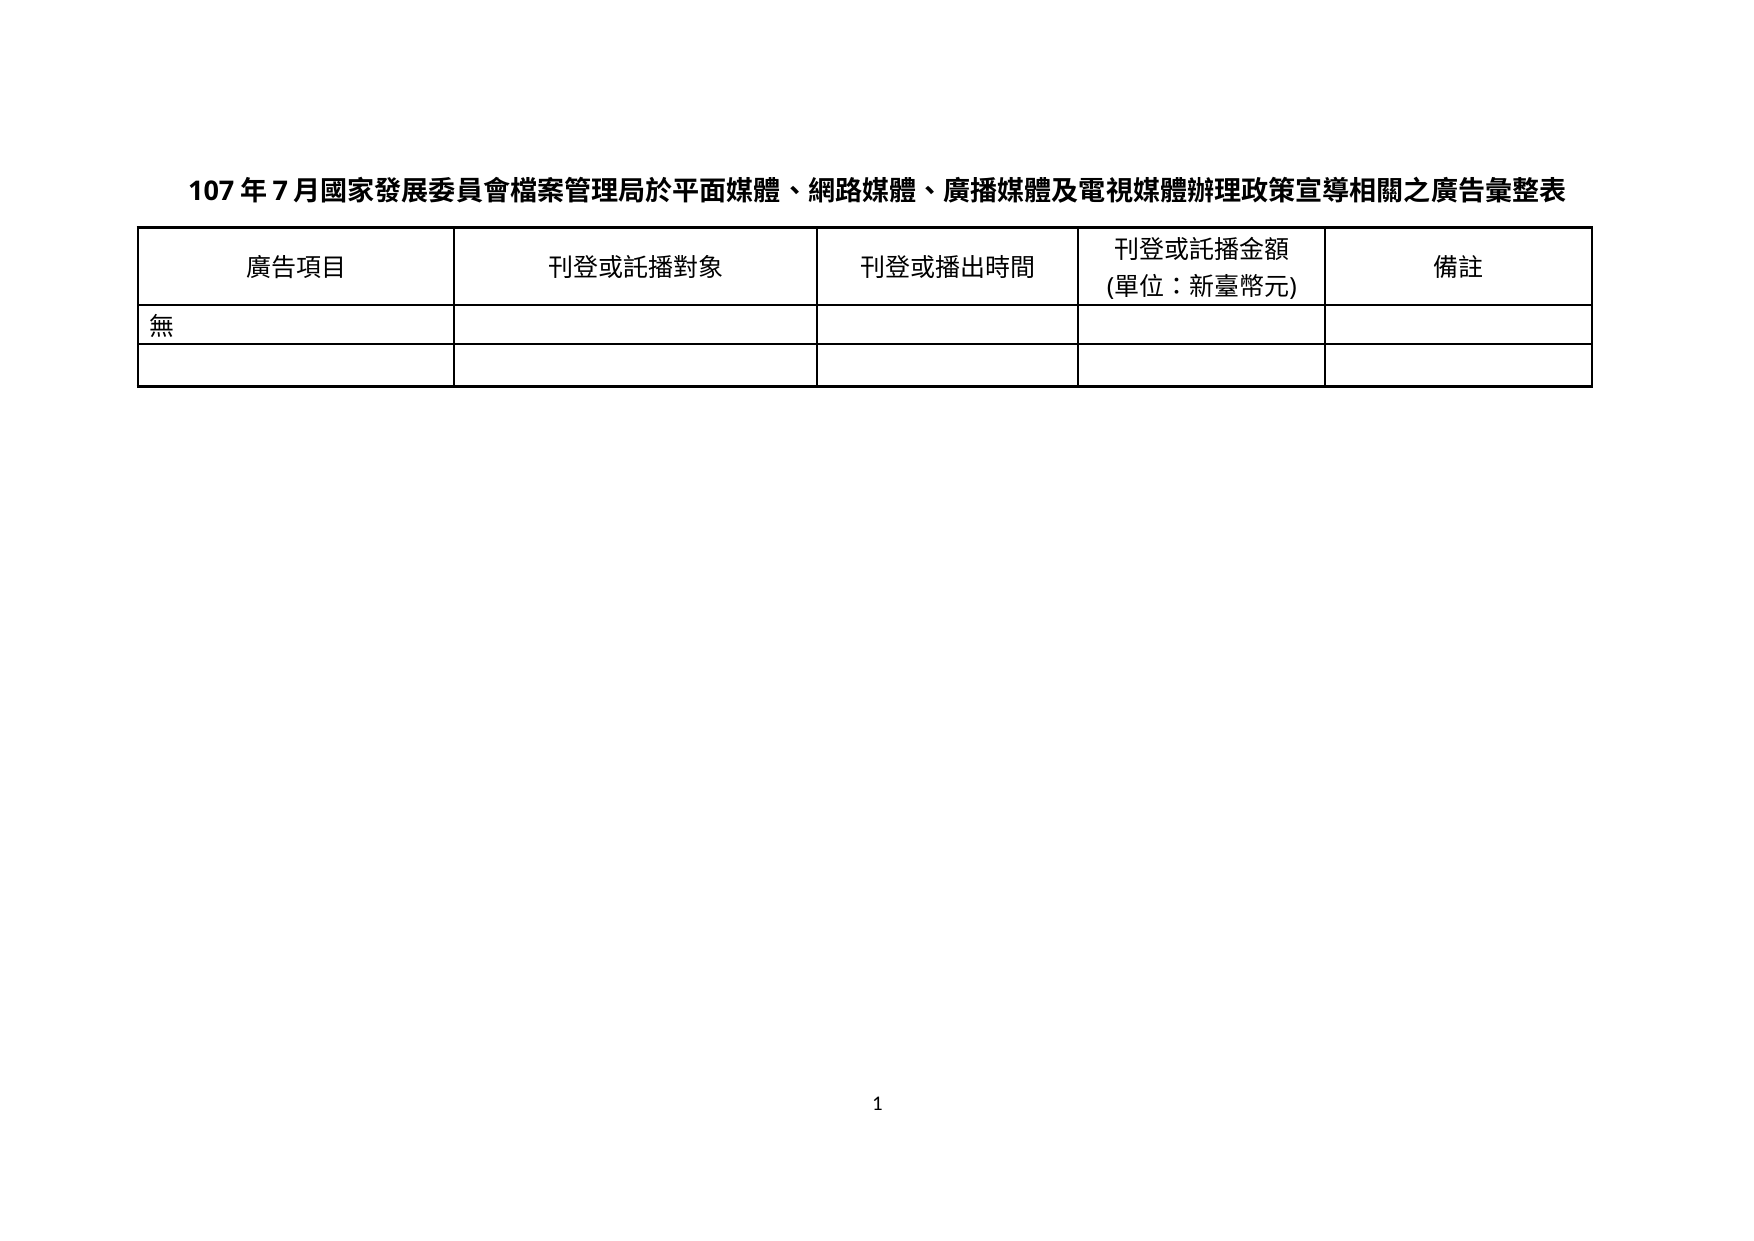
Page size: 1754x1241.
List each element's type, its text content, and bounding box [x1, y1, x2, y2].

table_cell [1079, 306, 1324, 343]
table_header 備註 [1326, 229, 1591, 303]
table_cell [455, 345, 816, 385]
table_cell 無 [139, 306, 453, 343]
table_header 刊登或播出時間 [818, 229, 1077, 303]
table_header 刊登或託播金額 (單位：新臺幣元) [1079, 229, 1324, 303]
table_cell [1326, 306, 1591, 343]
table_header 刊登或託播對象 [455, 229, 816, 303]
table_header 廣告項目 [139, 229, 453, 303]
table_cell [1079, 345, 1324, 385]
text 107年7月國家發展委員會檔案管理局於平面媒體、網路媒體、廣播媒體及電視媒體辦理政策宣導相關之廣告彙整表 [150, 151, 1604, 226]
table_cell [139, 345, 453, 385]
table_cell [818, 345, 1077, 385]
table_cell [818, 306, 1077, 343]
table_cell [455, 306, 816, 343]
table_cell [1326, 345, 1591, 385]
